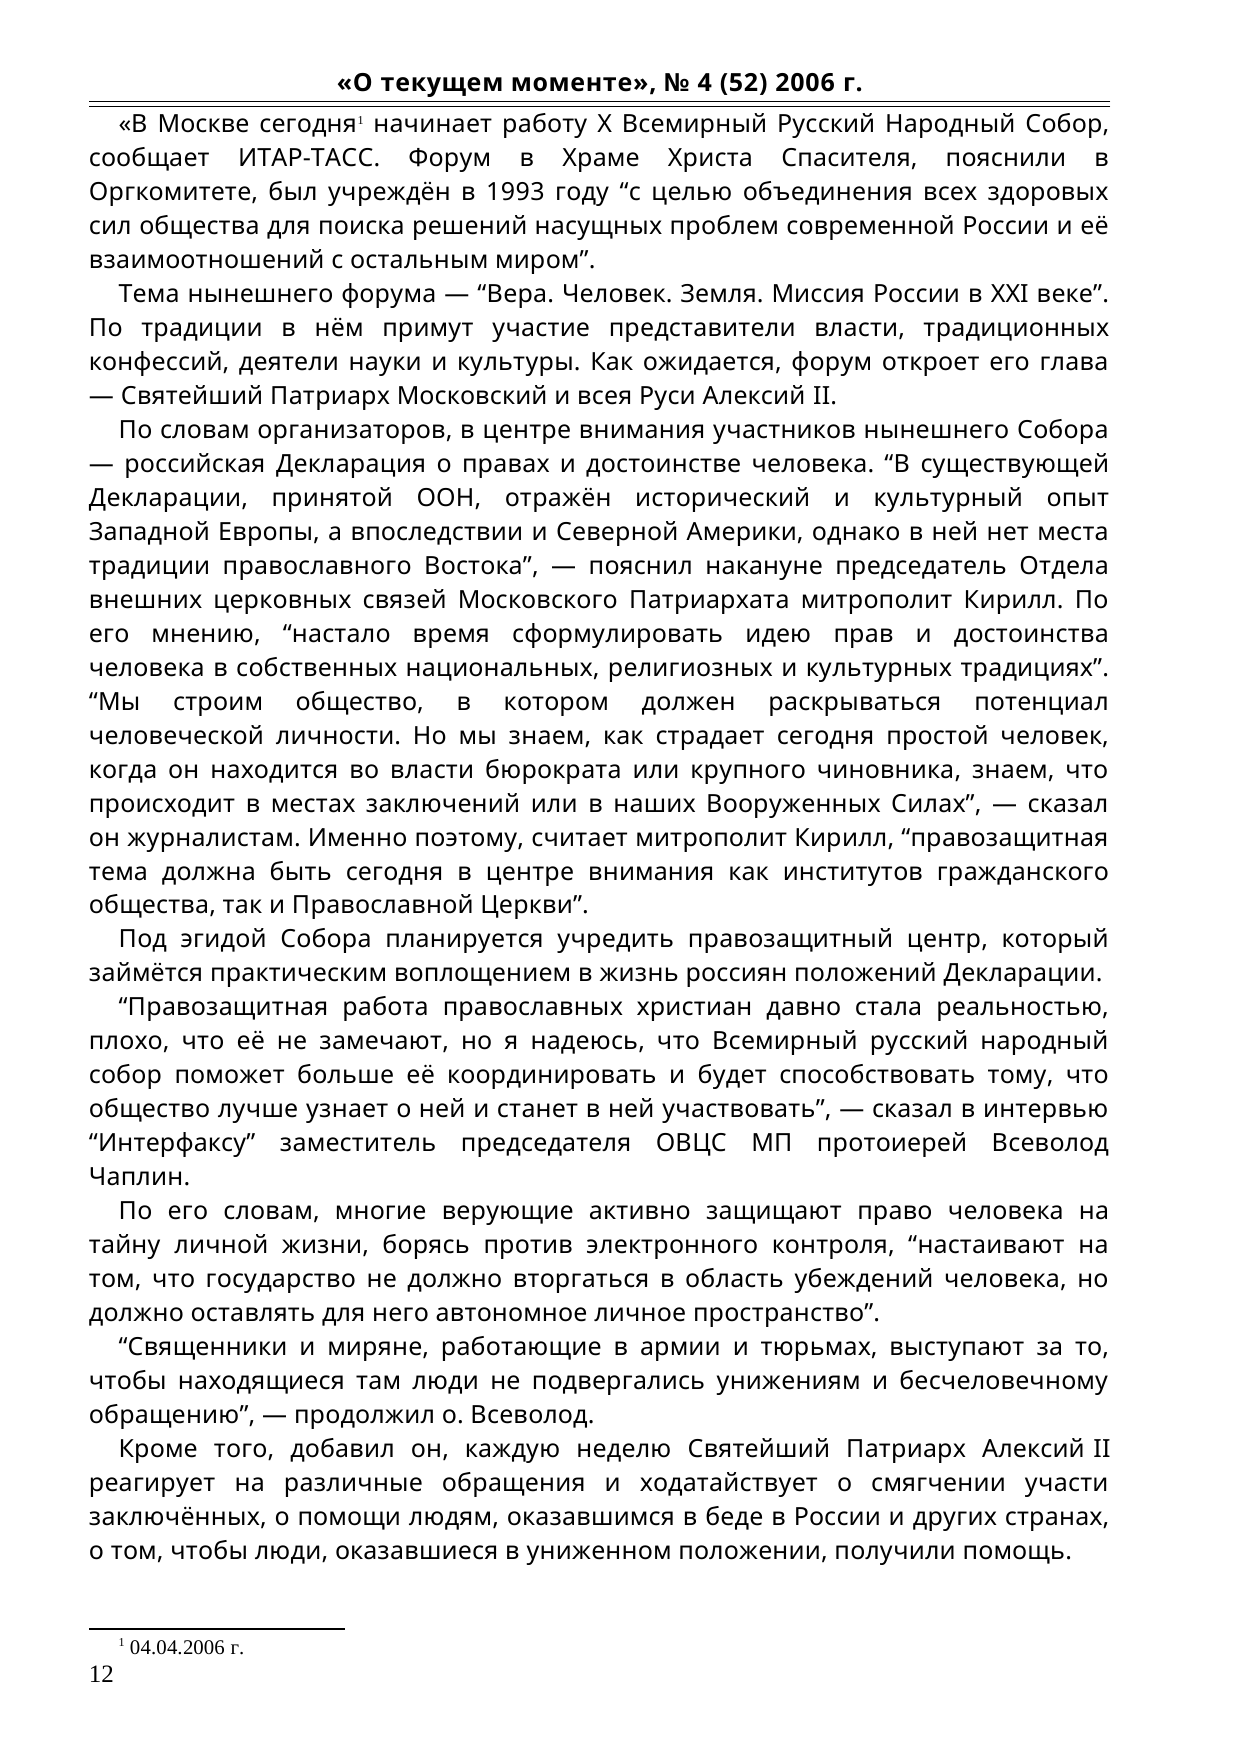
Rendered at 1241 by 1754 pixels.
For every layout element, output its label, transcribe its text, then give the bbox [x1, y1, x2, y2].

text “Священники и миряне, работающие в армии и тюрьмах, выступают за то, чтобы находящиеся там люди не подвергались унижениям и бесчеловечному обращению”, — продолжил о. Всеволод. [89, 1329, 1110, 1431]
text “Правозащитная работа православных христиан давно стала реальностью, плохо, что её не замечают, но я надеюсь, что Всемирный русский народный собор поможет больше её координировать и будет способствовать тому, что общество лучше узнает о ней и станет в ней участвовать”, — сказал в интервью “Интерфаксу” заместитель председателя ОВЦС МП протоиерей Всеволод Чаплин. [89, 989, 1110, 1193]
text По словам организаторов, в центре внимания участников нынешнего Собора — российская Декларация о правах и достоинстве человека. “В существующей Декларации, принятой ООН, отражён исторический и культурный опыт Западной Европы, а впоследствии и Северной Америки, однако в ней нет места традиции православного Востока”, — пояснил накануне председатель Отдела внешних церковных связей Московского Патриархата митрополит Кирилл. По его мнению, “настало время сформулировать идею прав и достоинства человека в собственных национальных, религиозных и культурных традициях”. “Мы строим общество, в котором должен раскрываться потенциал человеческой личности. Но мы знаем, как страдает сегодня простой человек, когда он находится во власти бюрократа или крупного чиновника, знаем, что происходит в местах заключений или в наших Вооруженных Силах”, — сказал он журналистам. Именно поэтому, считает митрополит Кирилл, “правозащитная тема должна быть сегодня в центре внимания как институтов гражданского общества, так и Православной Церкви”. [89, 412, 1110, 921]
text Под эгидой Собора планируется учредить правозащитный центр, который займётся практическим воплощением в жизнь россиян положений Декларации. [89, 921, 1110, 989]
text По его словам, многие верующие активно защищают право человека на тайну личной жизни, борясь против электронного контроля, “настаивают на том, что государство не должно вторгаться в область убеждений человека, но должно оставлять для него автономное личное пространство”. [89, 1193, 1110, 1329]
text 04.04.2006 г. [89, 1635, 1110, 1659]
text «В Москве сегодня начинает работу Х Всемирный Русский Народный Собор, сообщает ИТАР-ТАСС. Форум в Храме Христа Спасителя, пояснили в Оргкомитете, был учреждён в 1993 году “с целью объединения всех здоровых сил общества для поиска решений насущных проблем современной России и её взаимоотношений с остальным миром”. [89, 107, 1110, 276]
text Кроме того, добавил он, каждую неделю Святейший Патриарх Алексий II реагирует на различные обращения и ходатайствует о смягчении участи заключённых, о помощи людям, оказавшимся в беде в России и других странах, о том, чтобы люди, оказавшиеся в униженном положении, получили помощь. [89, 1431, 1110, 1567]
text Тема нынешнего форума — “Вера. Человек. Земля. Миссия России в ХХI веке”. По традиции в нём примут участие представители власти, традиционных конфессий, деятели науки и культуры. Как ожидается, форум откроет его глава — Святейший Патриарх Московский и всея Руси Алексий II. [89, 276, 1110, 412]
